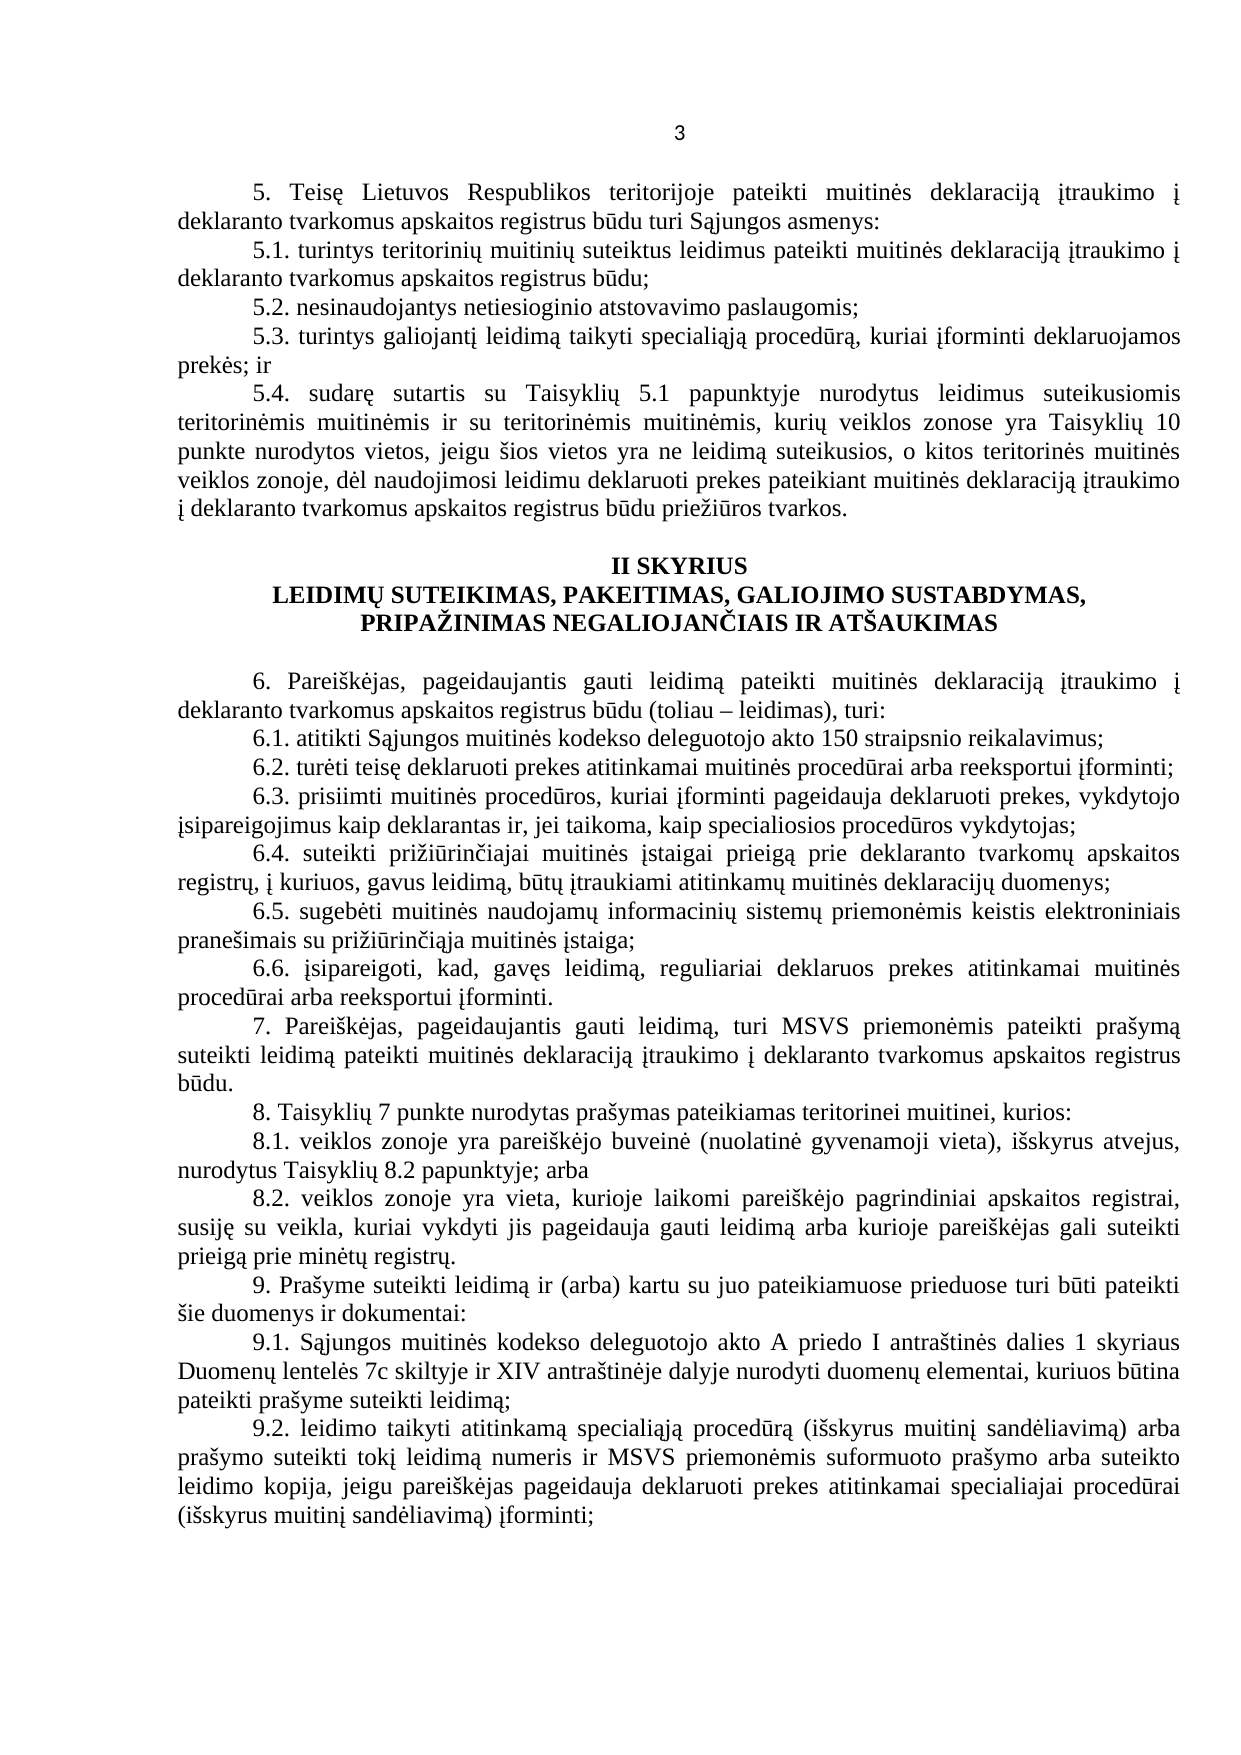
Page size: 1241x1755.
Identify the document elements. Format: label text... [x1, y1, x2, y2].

text 5. Teisę Lietuvos Respublikos teritorijoje pateikti muitinės deklaraciją įtraukimo į deklaranto tvarkomus apskaitos registrus būdu turi Sąjungos asmenys: [177, 177, 1181, 235]
text 9.1. Sąjungos muitinės kodekso deleguotojo akto A priedo I antraštinės dalies 1 skyriaus Duomenų lentelės 7c skiltyje ir XIV antraštinėje dalyje nurodyti duomenų elementai, kuriuos būtina pateikti prašyme suteikti leidimą; [177, 1327, 1181, 1413]
text 5.1. turintys teritorinių muitinių suteiktus leidimus pateikti muitinės deklaraciją įtraukimo į deklaranto tvarkomus apskaitos registrus būdu; [177, 235, 1181, 292]
text 5.4. sudarę sutartis su Taisyklių 5.1 papunktyje nurodytus leidimus suteikusiomis teritorinėmis muitinėmis ir su teritorinėmis muitinėmis, kurių veiklos zonose yra Taisyklių 10 punkte nurodytos vietos, jeigu šios vietos yra ne leidimą suteikusios, o kitos teritorinės muitinės veiklos zonoje, dėl naudojimosi leidimu deklaruoti prekes pateikiant muitinės deklaraciją įtraukimo į deklaranto tvarkomus apskaitos registrus būdu priežiūros tvarkos. [177, 378, 1181, 522]
text 6.3. prisiimti muitinės procedūros, kuriai įforminti pageidauja deklaruoti prekes, vykdytojo įsipareigojimus kaip deklarantas ir, jei taikoma, kaip specialiosios procedūros vykdytojas; [177, 781, 1181, 838]
text 6. Pareiškėjas, pageidaujantis gauti leidimą pateikti muitinės deklaraciją įtraukimo į deklaranto tvarkomus apskaitos registrus būdu (toliau – leidimas), turi: [177, 666, 1181, 723]
text 6.1. atitikti Sąjungos muitinės kodekso deleguotojo akto 150 straipsnio reikalavimus; [177, 723, 1181, 752]
text 8.2. veiklos zonoje yra vieta, kurioje laikomi pareiškėjo pagrindiniai apskaitos registrai, susiję su veikla, kuriai vykdyti jis pageidauja gauti leidimą arba kurioje pareiškėjas gali suteikti prieigą prie minėtų registrų. [177, 1183, 1181, 1270]
text 8. Taisyklių 7 punkte nurodytas prašymas pateikiamas teritorinei muitinei, kurios: [177, 1097, 1181, 1126]
text 6.4. suteikti prižiūrinčiajai muitinės įstaigai prieigą prie deklaranto tvarkomų apskaitos registrų, į kuriuos, gavus leidimą, būtų įtraukiami atitinkamų muitinės deklaracijų duomenys; [177, 838, 1181, 896]
text 5.2. nesinaudojantys netiesioginio atstovavimo paslaugomis; [177, 292, 1181, 321]
text 7. Pareiškėjas, pageidaujantis gauti leidimą, turi MSVS priemonėmis pateikti prašymą suteikti leidimą pateikti muitinės deklaraciją įtraukimo į deklaranto tvarkomus apskaitos registrus būdu. [177, 1011, 1181, 1097]
text II SKYRIUS [177, 551, 1181, 580]
text 6.5. sugebėti muitinės naudojamų informacinių sistemų priemonėmis keistis elektroniniais pranešimais su prižiūrinčiąja muitinės įstaiga; [177, 896, 1181, 953]
text LEIDIMŲ SUTEIKIMAS, PAKEITIMAS, GALIOJIMO SUSTABDYMAS, PRIPAŽINIMAS NEGALIOJANČIAIS IR ATŠAUKIMAS [177, 580, 1181, 637]
text 8.1. veiklos zonoje yra pareiškėjo buveinė (nuolatinė gyvenamoji vieta), išskyrus atvejus, nurodytus Taisyklių 8.2 papunktyje; arba [177, 1126, 1181, 1183]
text 9.2. leidimo taikyti atitinkamą specialiąją procedūrą (išskyrus muitinį sandėliavimą) arba prašymo suteikti tokį leidimą numeris ir MSVS priemonėmis suformuoto prašymo arba suteikto leidimo kopija, jeigu pareiškėjas pageidauja deklaruoti prekes atitinkamai specialiajai procedūrai (išskyrus muitinį sandėliavimą) įforminti; [177, 1413, 1181, 1528]
text 6.6. įsipareigoti, kad, gavęs leidimą, reguliariai deklaruos prekes atitinkamai muitinės procedūrai arba reeksportui įforminti. [177, 953, 1181, 1011]
text 5.3. turintys galiojantį leidimą taikyti specialiąją procedūrą, kuriai įforminti deklaruojamos prekės; ir [177, 321, 1181, 378]
text 9. Prašyme suteikti leidimą ir (arba) kartu su juo pateikiamuose prieduose turi būti pateikti šie duomenys ir dokumentai: [177, 1270, 1181, 1327]
text 6.2. turėti teisę deklaruoti prekes atitinkamai muitinės procedūrai arba reeksportui įforminti; [177, 752, 1181, 781]
